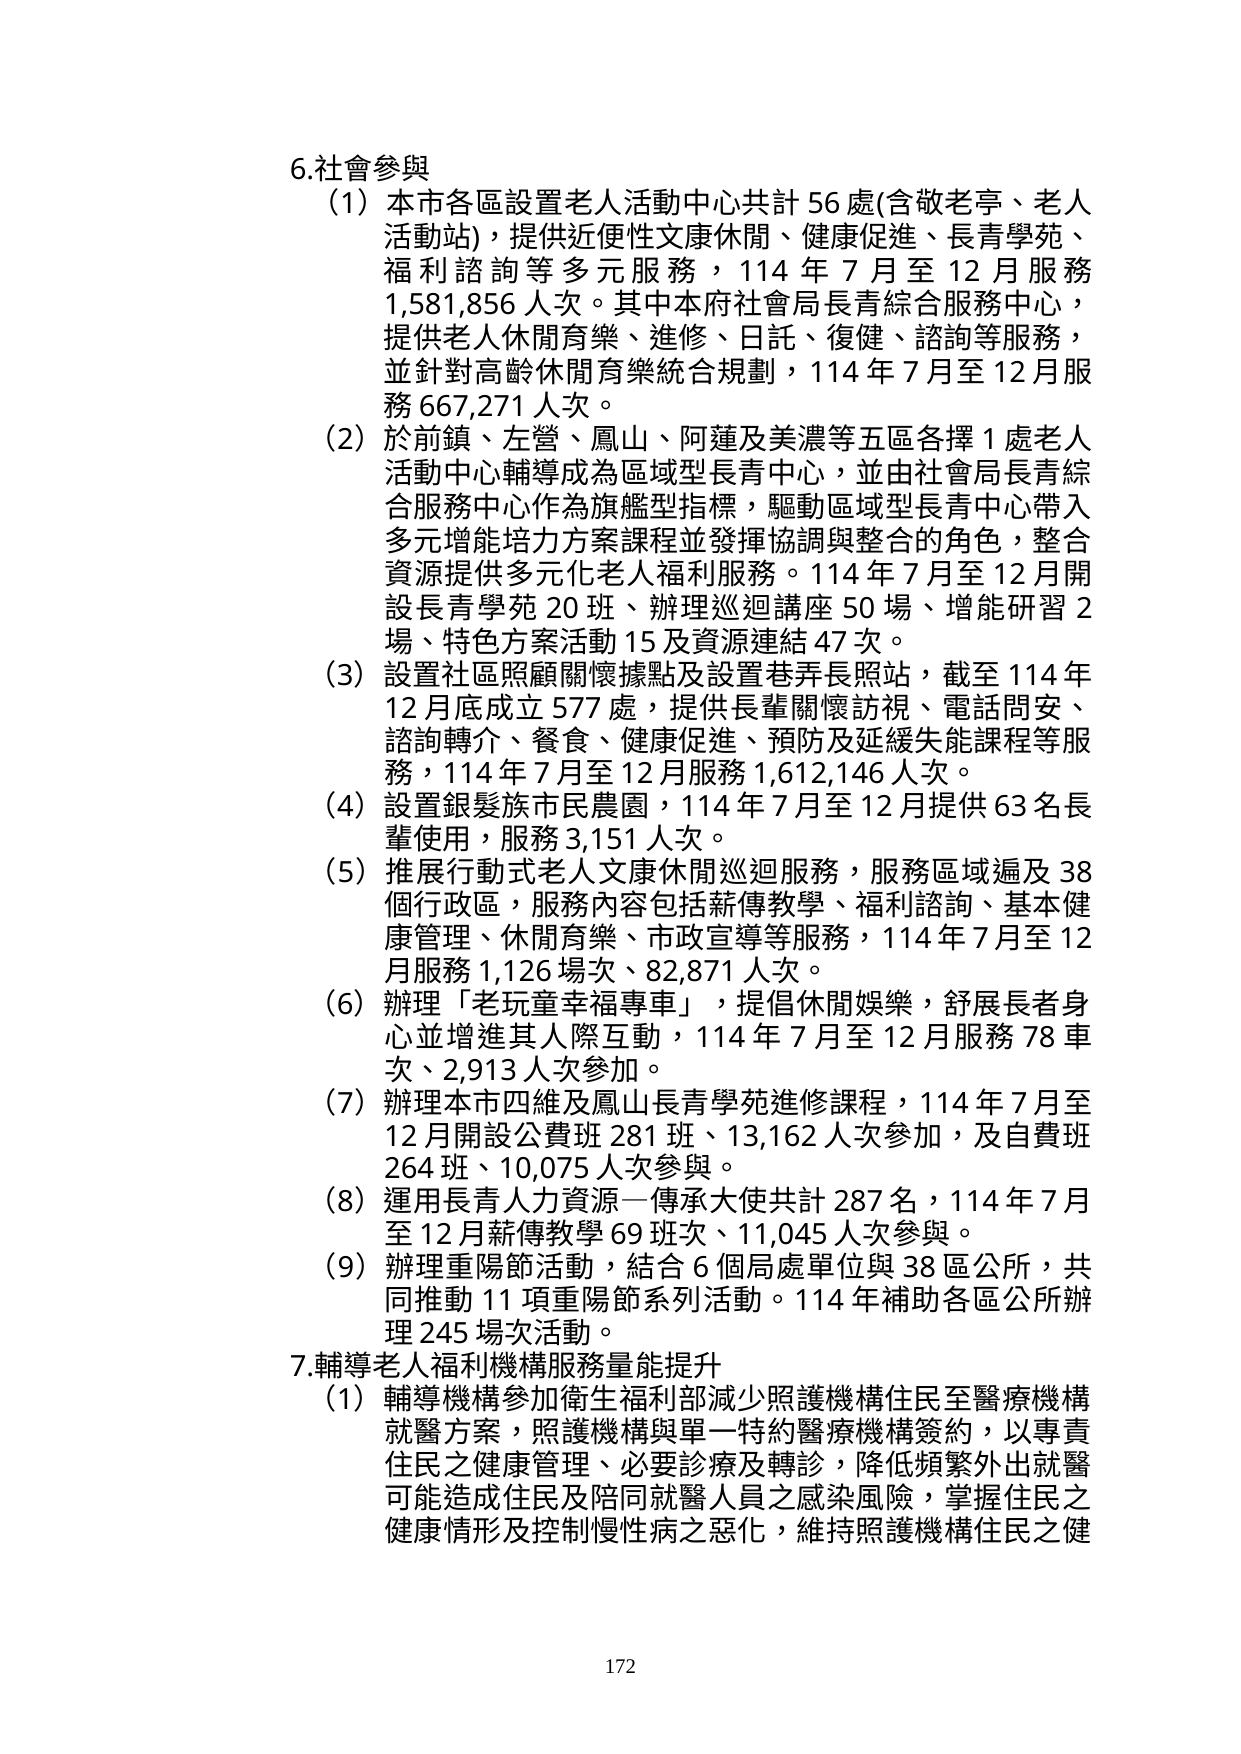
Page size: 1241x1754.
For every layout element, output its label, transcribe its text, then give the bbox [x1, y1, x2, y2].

text （5）推展行動式老人文康休閒巡迴服務，服務區域遍及38個行政區，服務內容包括薪傳教學、福利諮詢、基本健康管理、休閒育樂、市政宣導等服務，114年7月至12月服務1,126場次、82,871人次。 [307, 856, 1092, 988]
text （1）本市各區設置老人活動中心共計56處(含敬老亭、老人活動站)，提供近便性文康休閒、健康促進、長青學苑、福利諮詢等多元服務，114年7月至12月服務1,581,856人次。其中本府社會局長青綜合服務中心，提供老人休閒育樂、進修、日託、復健、諮詢等服務，並針對高齡休閒育樂統合規劃，114年7月至12月服務667,271人次。 [310, 186, 1092, 423]
text （8）運用長青人力資源—傳承大使共計287名，114年7月至12月薪傳教學69班次、11,045人次參與。 [307, 1186, 1092, 1251]
text 6.社會參與 [289, 153, 1092, 186]
text （9）辦理重陽節活動，結合6個局處單位與38區公所，共同推動11項重陽節系列活動。114年補助各區公所辦理245場次活動。 [307, 1251, 1092, 1350]
text 7.輔導老人福利機構服務量能提升 [289, 1350, 1092, 1383]
text （1）輔導機構參加衛生福利部減少照護機構住民至醫療機構就醫方案，照護機構與單一特約醫療機構簽約，以專責住民之健康管理、必要診療及轉診，降低頻繁外出就醫可能造成住民及陪同就醫人員之感染風險，掌握住民之健康情形及控制慢性病之惡化，維持照護機構住民之健 [307, 1383, 1092, 1548]
text （3）設置社區照顧關懷據點及設置巷弄長照站，截至114年12月底成立577處，提供長輩關懷訪視、電話問安、諮詢轉介、餐食、健康促進、預防及延緩失能課程等服務，114年7月至12月服務1,612,146人次。 [307, 659, 1092, 791]
text （2）於前鎮、左營、鳳山、阿蓮及美濃等五區各擇1處老人活動中心輔導成為區域型長青中心，並由社會局長青綜合服務中心作為旗艦型指標，驅動區域型長青中心帶入多元增能培力方案課程並發揮協調與整合的角色，整合資源提供多元化老人福利服務。114年7月至12月開設長青學苑20班、辦理巡迴講座50場、增能研習2場、特色方案活動15及資源連結47次。 [307, 423, 1092, 659]
text （6）辦理「老玩童幸福專車」，提倡休閒娛樂，舒展長者身心並增進其人際互動，114年7月至12月服務78車次、2,913人次參加。 [307, 988, 1092, 1087]
text （4）設置銀髮族市民農園，114年7月至12月提供63名長輩使用，服務3,151人次。 [307, 791, 1092, 856]
text （7）辦理本市四維及鳳山長青學苑進修課程，114年7月至12月開設公費班281班、13,162人次參加，及自費班264班、10,075人次參與。 [307, 1087, 1092, 1186]
